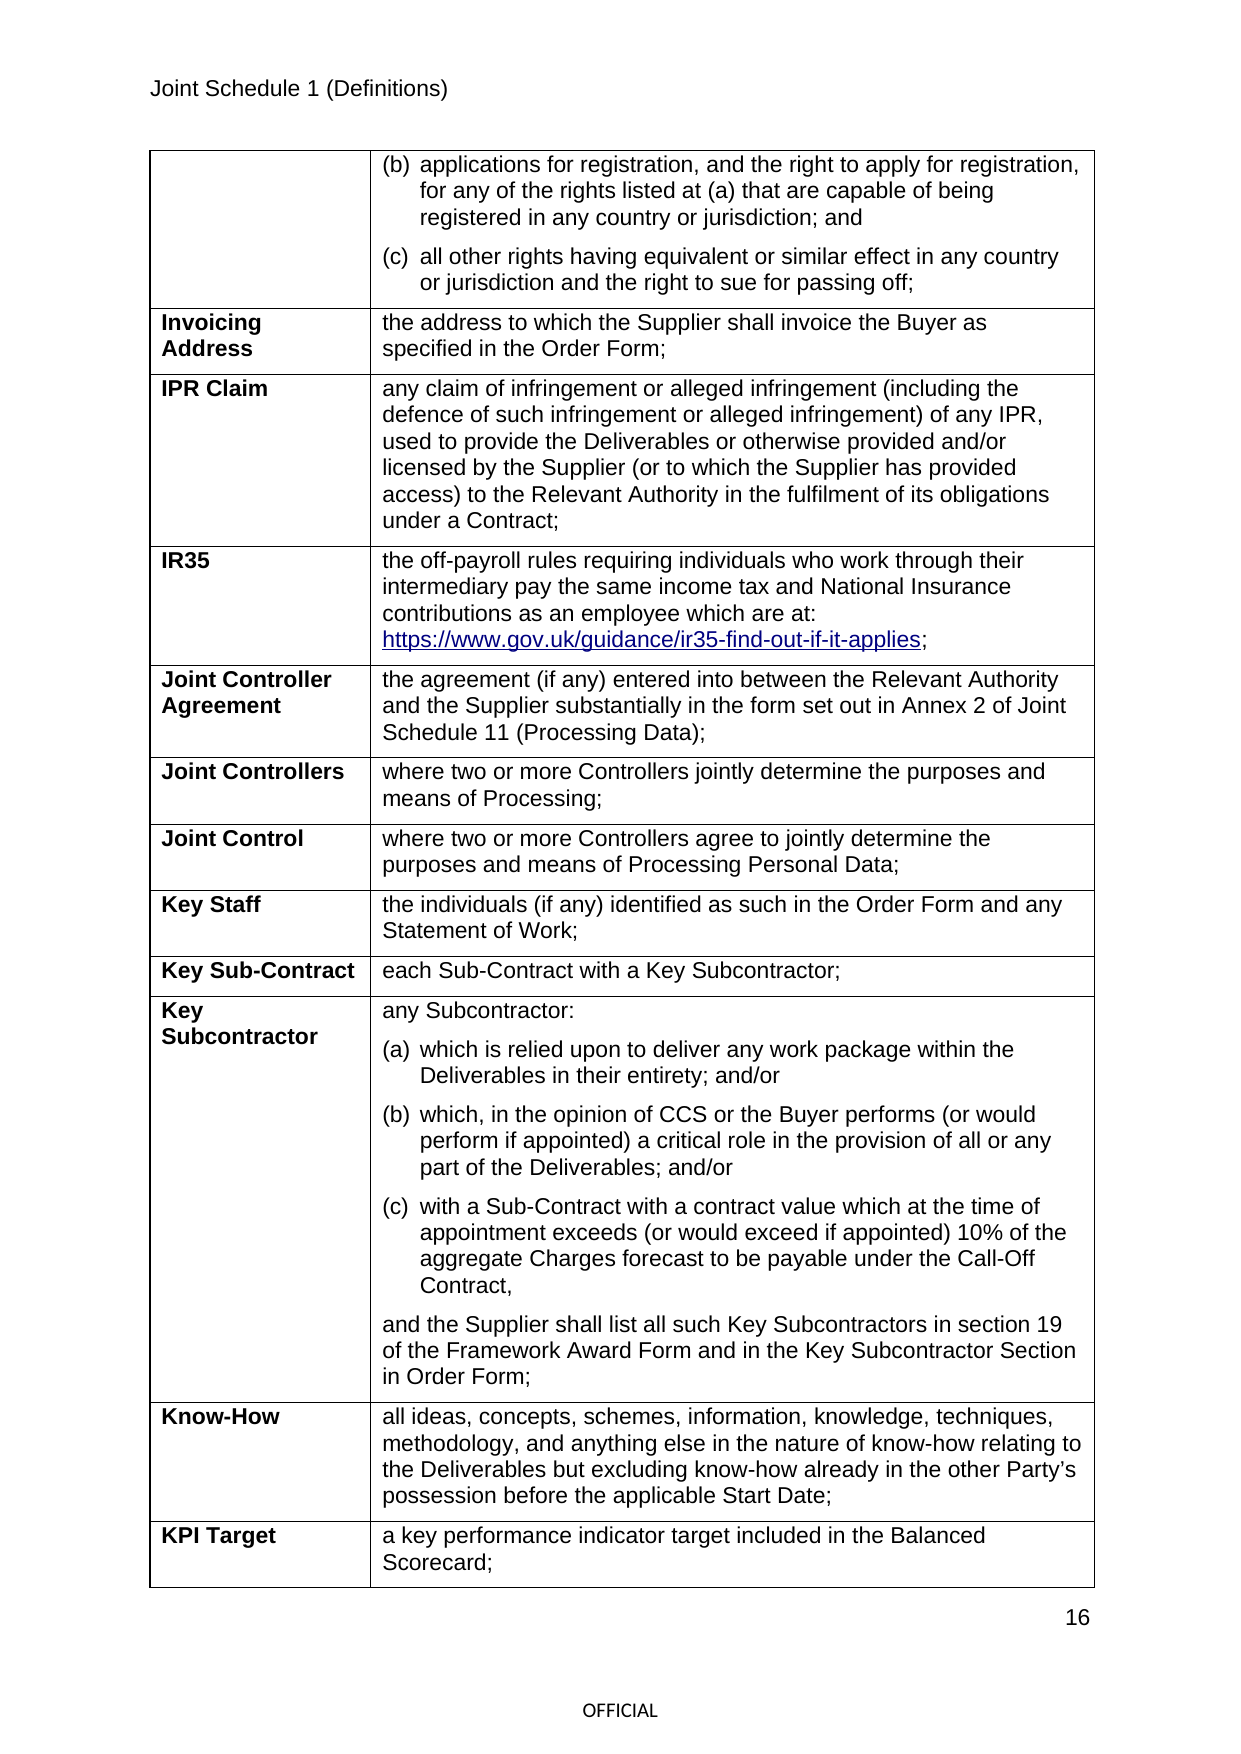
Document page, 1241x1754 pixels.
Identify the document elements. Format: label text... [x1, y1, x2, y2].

table_cell KPI Target [151, 1522, 370, 1587]
table_cell the off-payroll rules requiring individuals who work through their intermediary pay the same income tax and National Insurance contributions as an employee which are at: https://www.gov.uk/guidance/ir35-find-out-if-it-applies; [371, 547, 1094, 665]
table_cell IPR Claim [151, 375, 370, 546]
table_cell each Sub-Contract with a Key Subcontractor; [371, 957, 1094, 996]
table_cell Know-How [151, 1403, 370, 1521]
table_cell [151, 151, 370, 308]
table_cell where two or more Controllers agree to jointly determine the purposes and means of Processing Personal Data; [371, 825, 1094, 890]
table_cell the agreement (if any) entered into between the Relevant Authority and the Supplier substantially in the form set out in Annex 2 of Joint Schedule 11 (Processing Data); [371, 666, 1094, 757]
table_cell Key Subcontractor [151, 997, 370, 1402]
table_cell Joint Controller Agreement [151, 666, 370, 757]
table_cell Joint Controllers [151, 758, 370, 823]
table_cell Key Sub-Contract [151, 957, 370, 996]
table_cell copyright, rights related to or affording protection similar to copyright, rights in databases, patents and rights in inventions, semi-conductor topography rights, trade marks,service marks, logos, rights in internet domain names and website addresses and other rights in trade or business names, goodwill, designs (whether registrable or otherwise), Know-How, trade secrets and other rights in Confidential Information; applications for registration, and the right to apply for registration, for any of the rights listed at (a) that are capable of being registered in any country or jurisdiction; and all other rights having equivalent or similar effect in any country or jurisdiction and the right to sue for passing off; [371, 151, 1094, 308]
table_cell Invoicing Address [151, 309, 370, 374]
table_cell Joint Control [151, 825, 370, 890]
table_cell the address to which the Supplier shall invoice the Buyer as specified in the Order Form; [371, 309, 1094, 374]
table_cell where two or more Controllers jointly determine the purposes and means of Processing; [371, 758, 1094, 823]
table_cell any claim of infringement or alleged infringement (including the defence of such infringement or alleged infringement) of any IPR, used to provide the Deliverables or otherwise provided and/or licensed by the Supplier (or to which the Supplier has provided access) to the Relevant Authority in the fulfilment of its obligations under a Contract; [371, 375, 1094, 546]
table_cell a key performance indicator target included in the Balanced Scorecard; [371, 1522, 1094, 1587]
table_cell any Subcontractor: which is relied upon to deliver any work package within the Deliverables in their entirety; and/or which, in the opinion of CCS or the Buyer performs (or would perform if appointed) a critical role in the provision of all or any part of the Deliverables; and/or with a Sub-Contract with a contract value which at the time of appointment exceeds (or would exceed if appointed) 10% of the aggregate Charges forecast to be payable under the Call-Off Contract, and the Supplier shall list all such Key Subcontractors in section 19 of the Framework Award Form and in the Key Subcontractor Section in Order Form; [371, 997, 1094, 1402]
table_cell the individuals (if any) identified as such in the Order Form and any Statement of Work; [371, 891, 1094, 956]
table_cell Key Staff [151, 891, 370, 956]
table_cell all ideas, concepts, schemes, information, knowledge, techniques, methodology, and anything else in the nature of know-how relating to the Deliverables but excluding know-how already in the other Party’s possession before the applicable Start Date; [371, 1403, 1094, 1521]
table_cell IR35 [151, 547, 370, 665]
